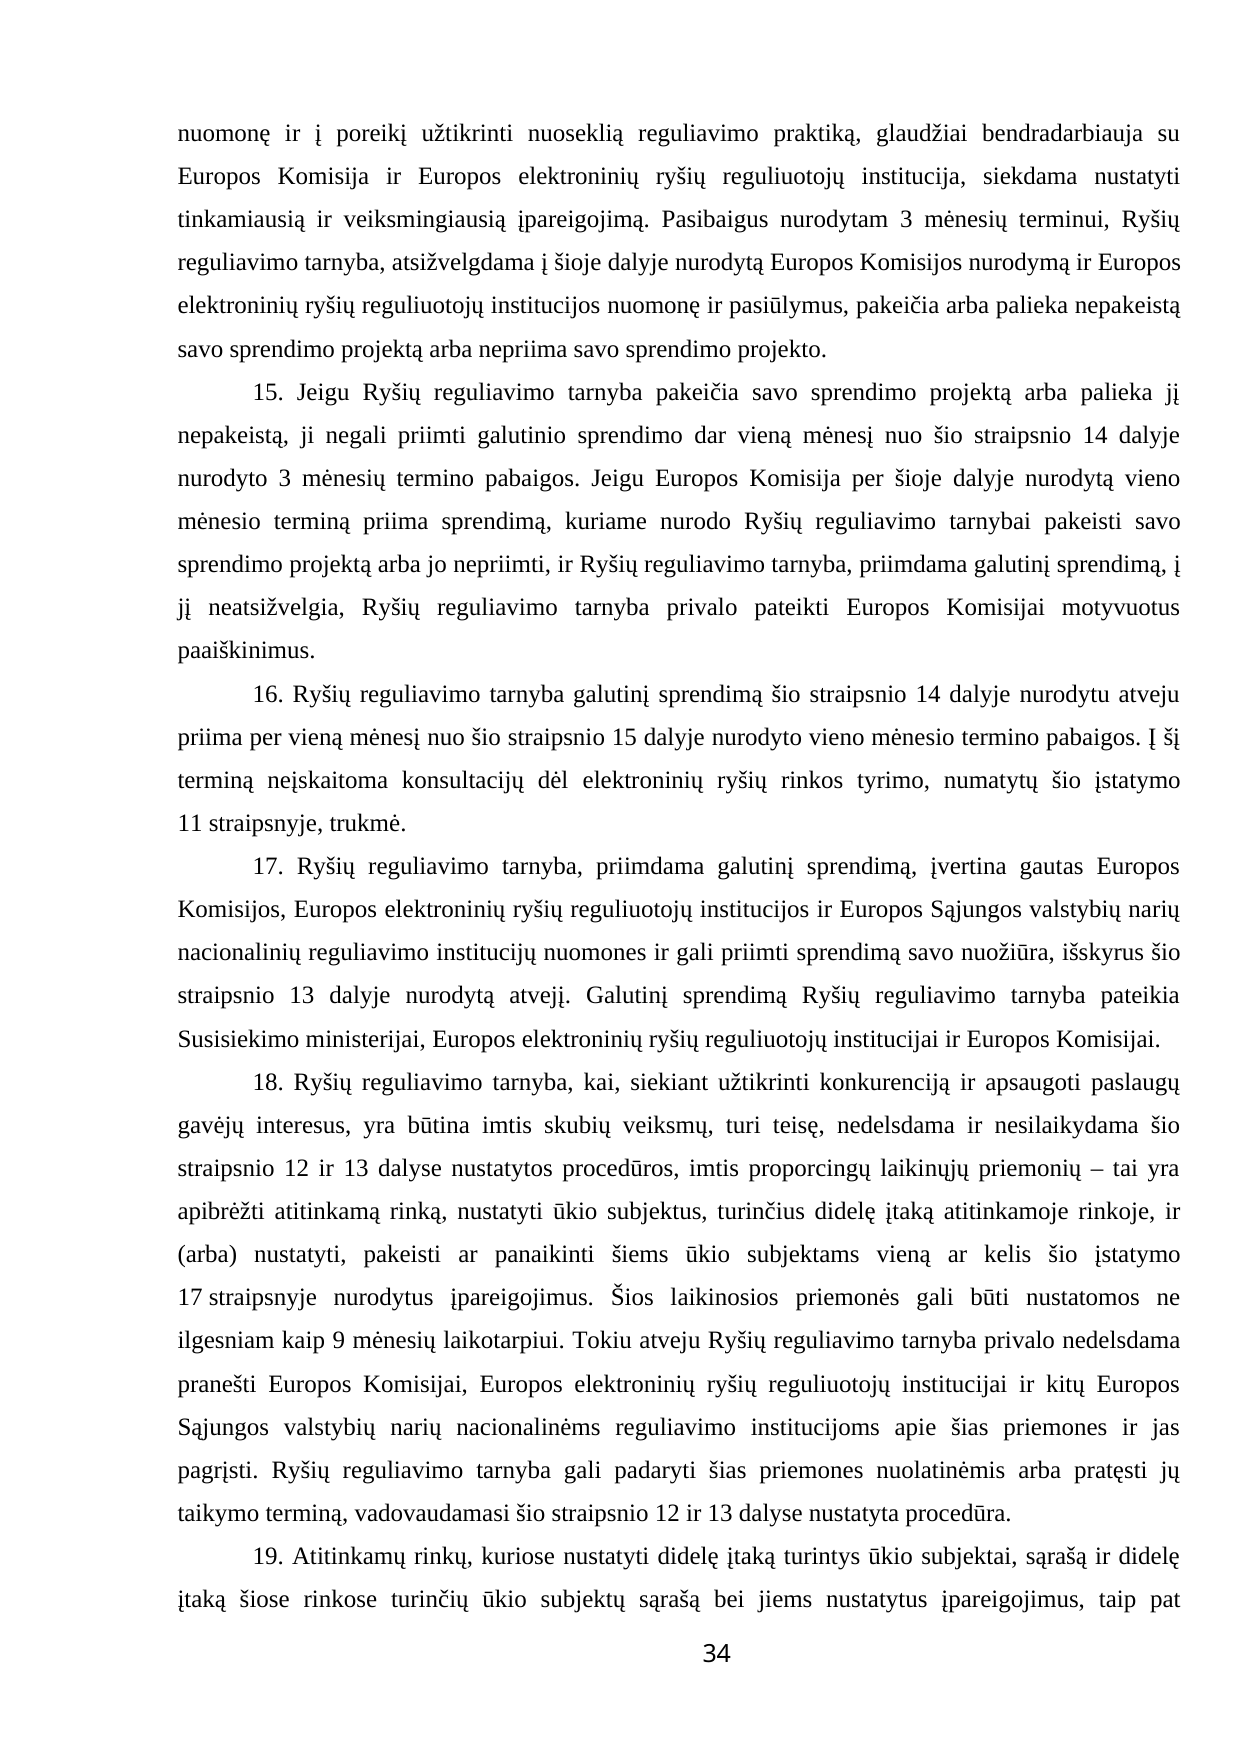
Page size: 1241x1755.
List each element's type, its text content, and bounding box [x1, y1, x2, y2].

text 18. Ryšių reguliavimo tarnyba, kai, siekiant užtikrinti konkurenciją ir apsaugoti paslaugų gavėjų interesus, yra būtina imtis skubių veiksmų, turi teisę, nedelsdama ir nesilaikydama šio straipsnio 12 ir 13 dalyse nustatytos procedūros, imtis proporcingų laikinųjų priemonių – tai yra apibrėžti atitinkamą rinką, nustatyti ūkio subjektus, turinčius didelę įtaką atitinkamoje rinkoje, ir (arba) nustatyti, pakeisti ar panaikinti šiems ūkio subjektams vieną ar kelis šio įstatymo 17 straipsnyje nurodytus įpareigojimus. Šios laikinosios priemonės gali būti nustatomos ne ilgesniam kaip 9 mėnesių laikotarpiui. Tokiu atveju Ryšių reguliavimo tarnyba privalo nedelsdama pranešti Europos Komisijai, Europos elektroninių ryšių reguliuotojų institucijai ir kitų Europos Sąjungos valstybių narių nacionalinėms reguliavimo institucijoms apie šias priemones ir jas pagrįsti. Ryšių reguliavimo tarnyba gali padaryti šias priemones nuolatinėmis arba pratęsti jų taikymo terminą, vadovaudamasi šio straipsnio 12 ir 13 dalyse nustatyta procedūra. [177, 1067, 1181, 1527]
text 19. Atitinkamų rinkų, kuriose nustatyti didelę įtaką turintys ūkio subjektai, sąrašą ir didelę įtaką šiose rinkose turinčių ūkio subjektų sąrašą bei jiems nustatytus įpareigojimus, taip pat [177, 1541, 1181, 1613]
text nuomonę ir į poreikį užtikrinti nuoseklią reguliavimo praktiką, glaudžiai bendradarbiauja su Europos Komisija ir Europos elektroninių ryšių reguliuotojų institucija, siekdama nustatyti tinkamiausią ir veiksmingiausią įpareigojimą. Pasibaigus nurodytam 3 mėnesių terminui, Ryšių reguliavimo tarnyba, atsižvelgdama į šioje dalyje nurodytą Europos Komisijos nurodymą ir Europos elektroninių ryšių reguliuotojų institucijos nuomonę ir pasiūlymus, pakeičia arba palieka nepakeistą savo sprendimo projektą arba nepriima savo sprendimo projekto. [177, 118, 1181, 362]
text 15. Jeigu Ryšių reguliavimo tarnyba pakeičia savo sprendimo projektą arba palieka jį nepakeistą, ji negali priimti galutinio sprendimo dar vieną mėnesį nuo šio straipsnio 14 dalyje nurodyto 3 mėnesių termino pabaigos. Jeigu Europos Komisija per šioje dalyje nurodytą vieno mėnesio terminą priima sprendimą, kuriame nurodo Ryšių reguliavimo tarnybai pakeisti savo sprendimo projektą arba jo nepriimti, ir Ryšių reguliavimo tarnyba, priimdama galutinį sprendimą, į jį neatsižvelgia, Ryšių reguliavimo tarnyba privalo pateikti Europos Komisijai motyvuotus paaiškinimus. [177, 377, 1181, 664]
text 17. Ryšių reguliavimo tarnyba, priimdama galutinį sprendimą, įvertina gautas Europos Komisijos, Europos elektroninių ryšių reguliuotojų institucijos ir Europos Sąjungos valstybių narių nacionalinių reguliavimo institucijų nuomones ir gali priimti sprendimą savo nuožiūra, išskyrus šio straipsnio 13 dalyje nurodytą atvejį. Galutinį sprendimą Ryšių reguliavimo tarnyba pateikia Susisiekimo ministerijai, Europos elektroninių ryšių reguliuotojų institucijai ir Europos Komisijai. [177, 851, 1181, 1052]
text 16. Ryšių reguliavimo tarnyba galutinį sprendimą šio straipsnio 14 dalyje nurodytu atveju priima per vieną mėnesį nuo šio straipsnio 15 dalyje nurodyto vieno mėnesio termino pabaigos. Į šį terminą neįskaitoma konsultacijų dėl elektroninių ryšių rinkos tyrimo, numatytų šio įstatymo 11 straipsnyje, trukmė. [177, 679, 1181, 837]
